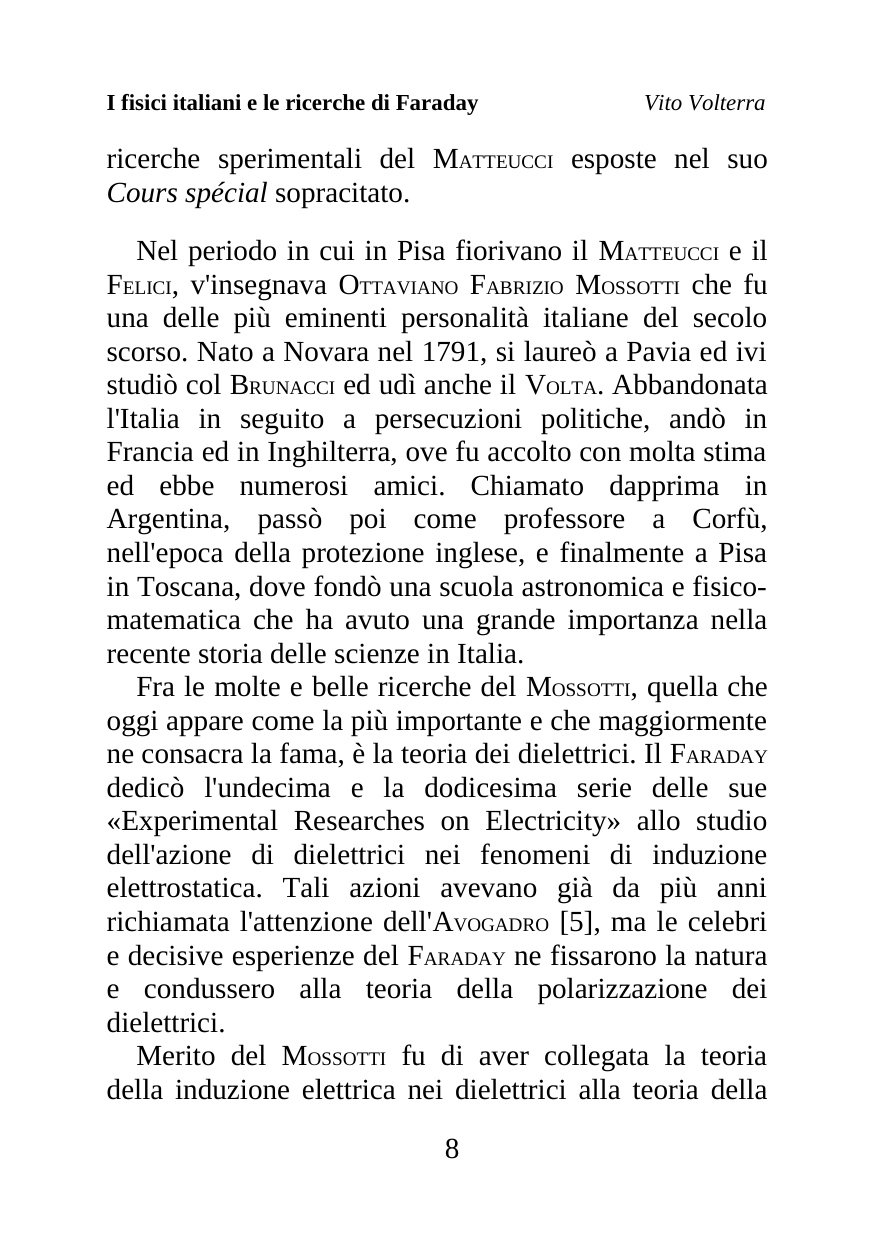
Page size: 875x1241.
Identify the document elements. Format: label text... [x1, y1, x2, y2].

text Nel periodo in cui in Pisa fiorivano il Matteucci e il Felici, v'insegnava Ottaviano Fabrizio Mossotti che fu una delle più eminenti personalità italiane del secolo scorso. Nato a Novara nel 1791, si laureò a Pavia ed ivi studiò col Brunacci ed udì anche il Volta. Abbandonata l'Italia in seguito a persecuzioni politiche, andò in Francia ed in Inghilterra, ove fu accolto con molta stima ed ebbe numerosi amici. Chiamato dapprima in Argentina, passò poi come professore a Corfù, nell'epoca della protezione inglese, e finalmente a Pisa in Toscana, dove fondò una scuola astronomica e fisico-matematica che ha avuto una grande importanza nella recente storia delle scienze in Italia. [106, 233, 768, 669]
text ricerche sperimentali del Matteucci esposte nel suo Cours spécial sopracitato. [106, 141, 768, 208]
text Merito del Mossotti fu di aver collegata la teoria della induzione elettrica nei dielettrici alla teoria della [106, 1038, 768, 1105]
text Fra le molte e belle ricerche del Mossotti, quella che oggi appare come la più importante e che maggiormente ne consacra la fama, è la teoria dei dielettrici. Il Faraday dedicò l'undecima e la dodicesima serie delle sue «Experimental Researches on Electricity» allo studio dell'azione di dielettrici nei fenomeni di induzione elettrostatica. Tali azioni avevano già da più anni richiamata l'attenzione dell'Avogadro [5], ma le celebri e decisive esperienze del Faraday ne fissarono la natura e condussero alla teoria della polarizzazione dei dielettrici. [106, 669, 768, 1038]
